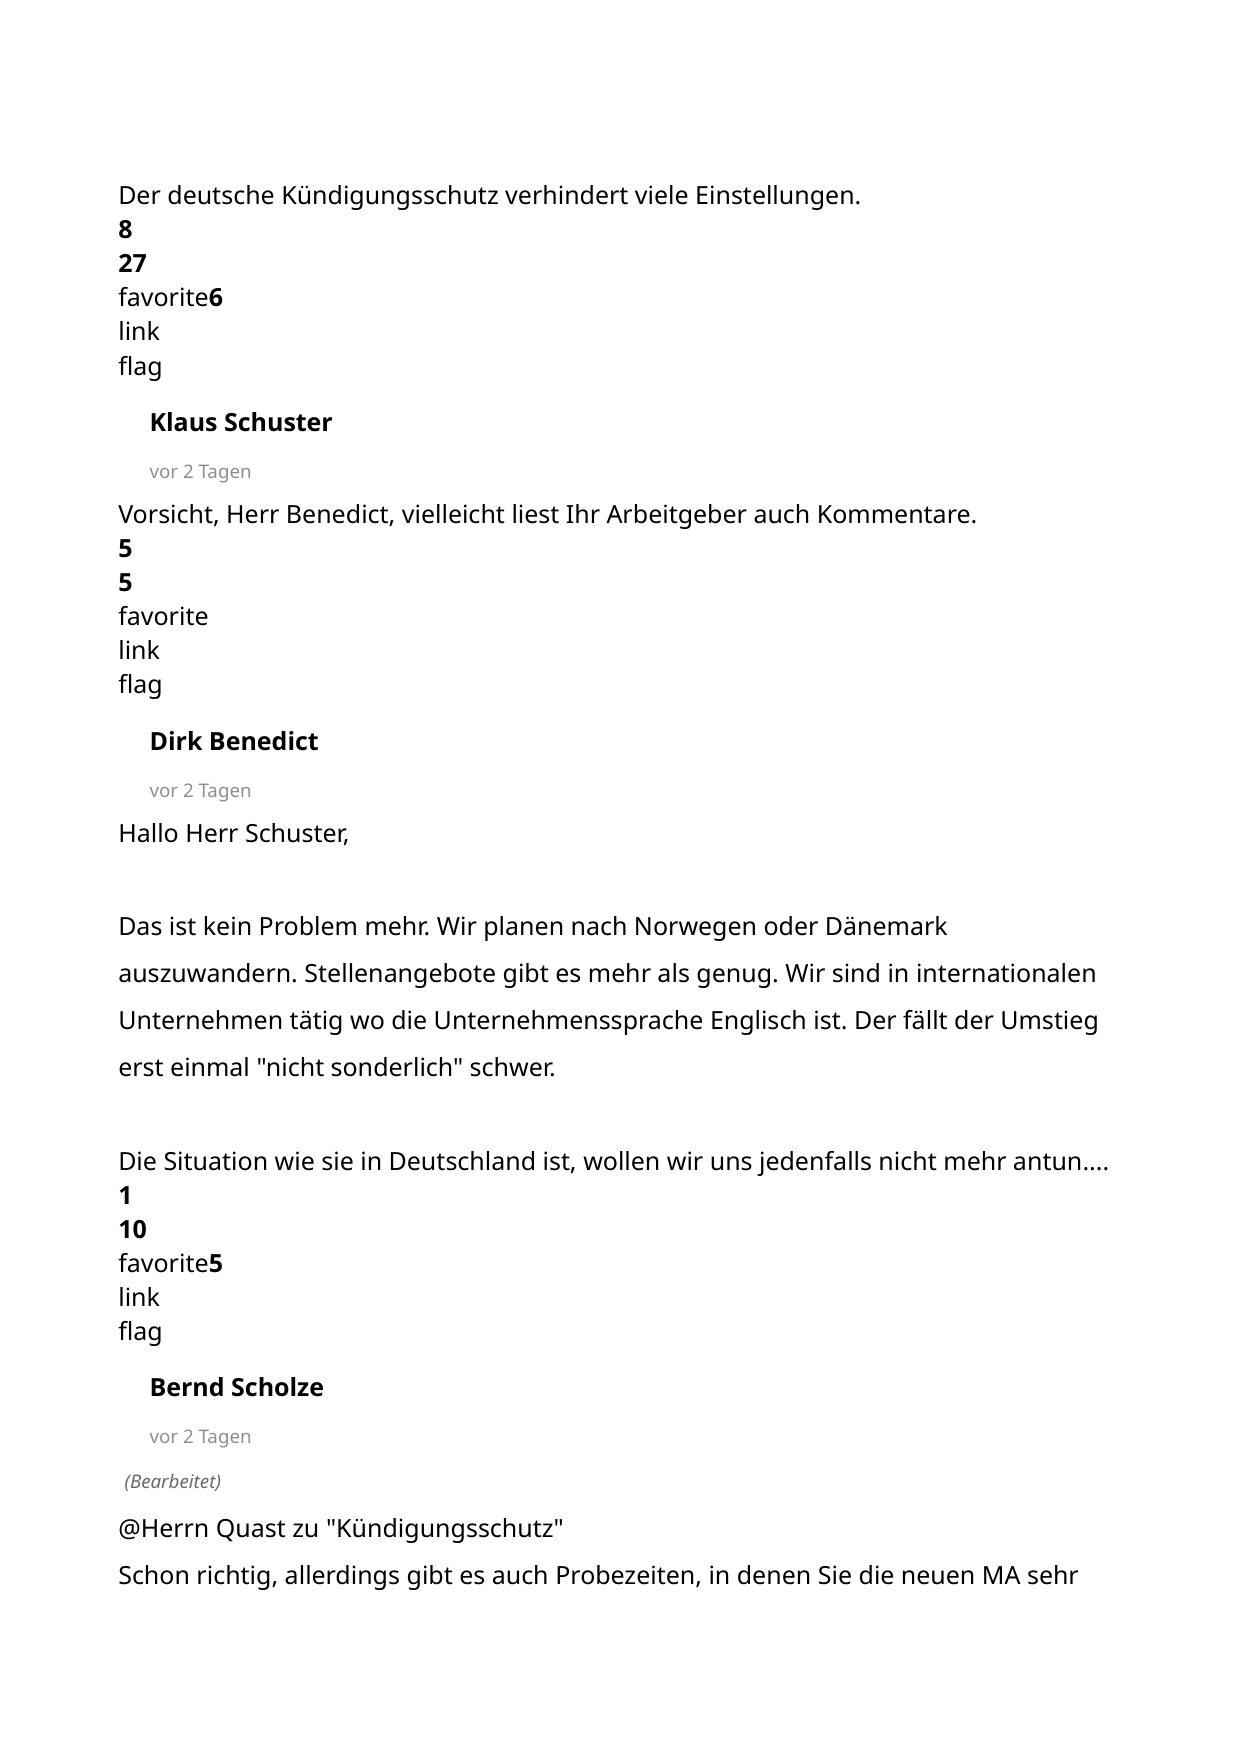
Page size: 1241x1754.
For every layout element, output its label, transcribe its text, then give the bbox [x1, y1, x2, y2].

text 1 [118, 1177, 1122, 1212]
text 5 [118, 531, 1122, 565]
text 8 [118, 212, 1122, 246]
text Dirk Benedict [149, 717, 1114, 757]
text vor 2 Tagen [149, 773, 1122, 802]
text flag [118, 348, 1122, 382]
text @Herrn Quast zu "Kündigungsschutz" Schon richtig, allerdings gibt es auch Probezeiten, in denen Sie die neuen MA sehr [118, 1498, 1122, 1592]
text Vorsicht, Herr Benedict, vielleicht liest Ihr Arbeitgeber auch Kommentare. [118, 484, 1122, 531]
text flag [118, 1314, 1122, 1348]
text favorite5 [118, 1246, 1122, 1280]
text link [118, 633, 1122, 667]
text Der deutsche Kündigungsschutz verhindert viele Einstellungen. [118, 118, 1122, 212]
text 27 [118, 246, 1122, 280]
text 5 [118, 565, 1122, 599]
text Bernd Scholze [149, 1363, 1114, 1404]
text 10 [118, 1212, 1122, 1246]
text flag [118, 667, 1122, 701]
text favorite6 [118, 280, 1122, 314]
text (Bearbeitet) [118, 1465, 1122, 1494]
text link [118, 1280, 1122, 1314]
text Hallo Herr Schuster, Das ist kein Problem mehr. Wir planen nach Norwegen oder Dänemark auszuwandern. Stellenangebote gibt es mehr als genug. Wir sind in internationalen Unternehmen tätig wo die Unternehmenssprache Englisch ist. Der fällt der Umstieg erst einmal "nicht sonderlich" schwer. Die Situation wie sie in Deutschland ist, wollen wir uns jedenfalls nicht mehr antun.... [118, 802, 1122, 1177]
text link [118, 314, 1122, 348]
text Klaus Schuster [149, 398, 1114, 438]
text favorite [118, 599, 1122, 633]
text vor 2 Tagen [149, 1420, 1122, 1449]
text vor 2 Tagen [149, 454, 1122, 484]
